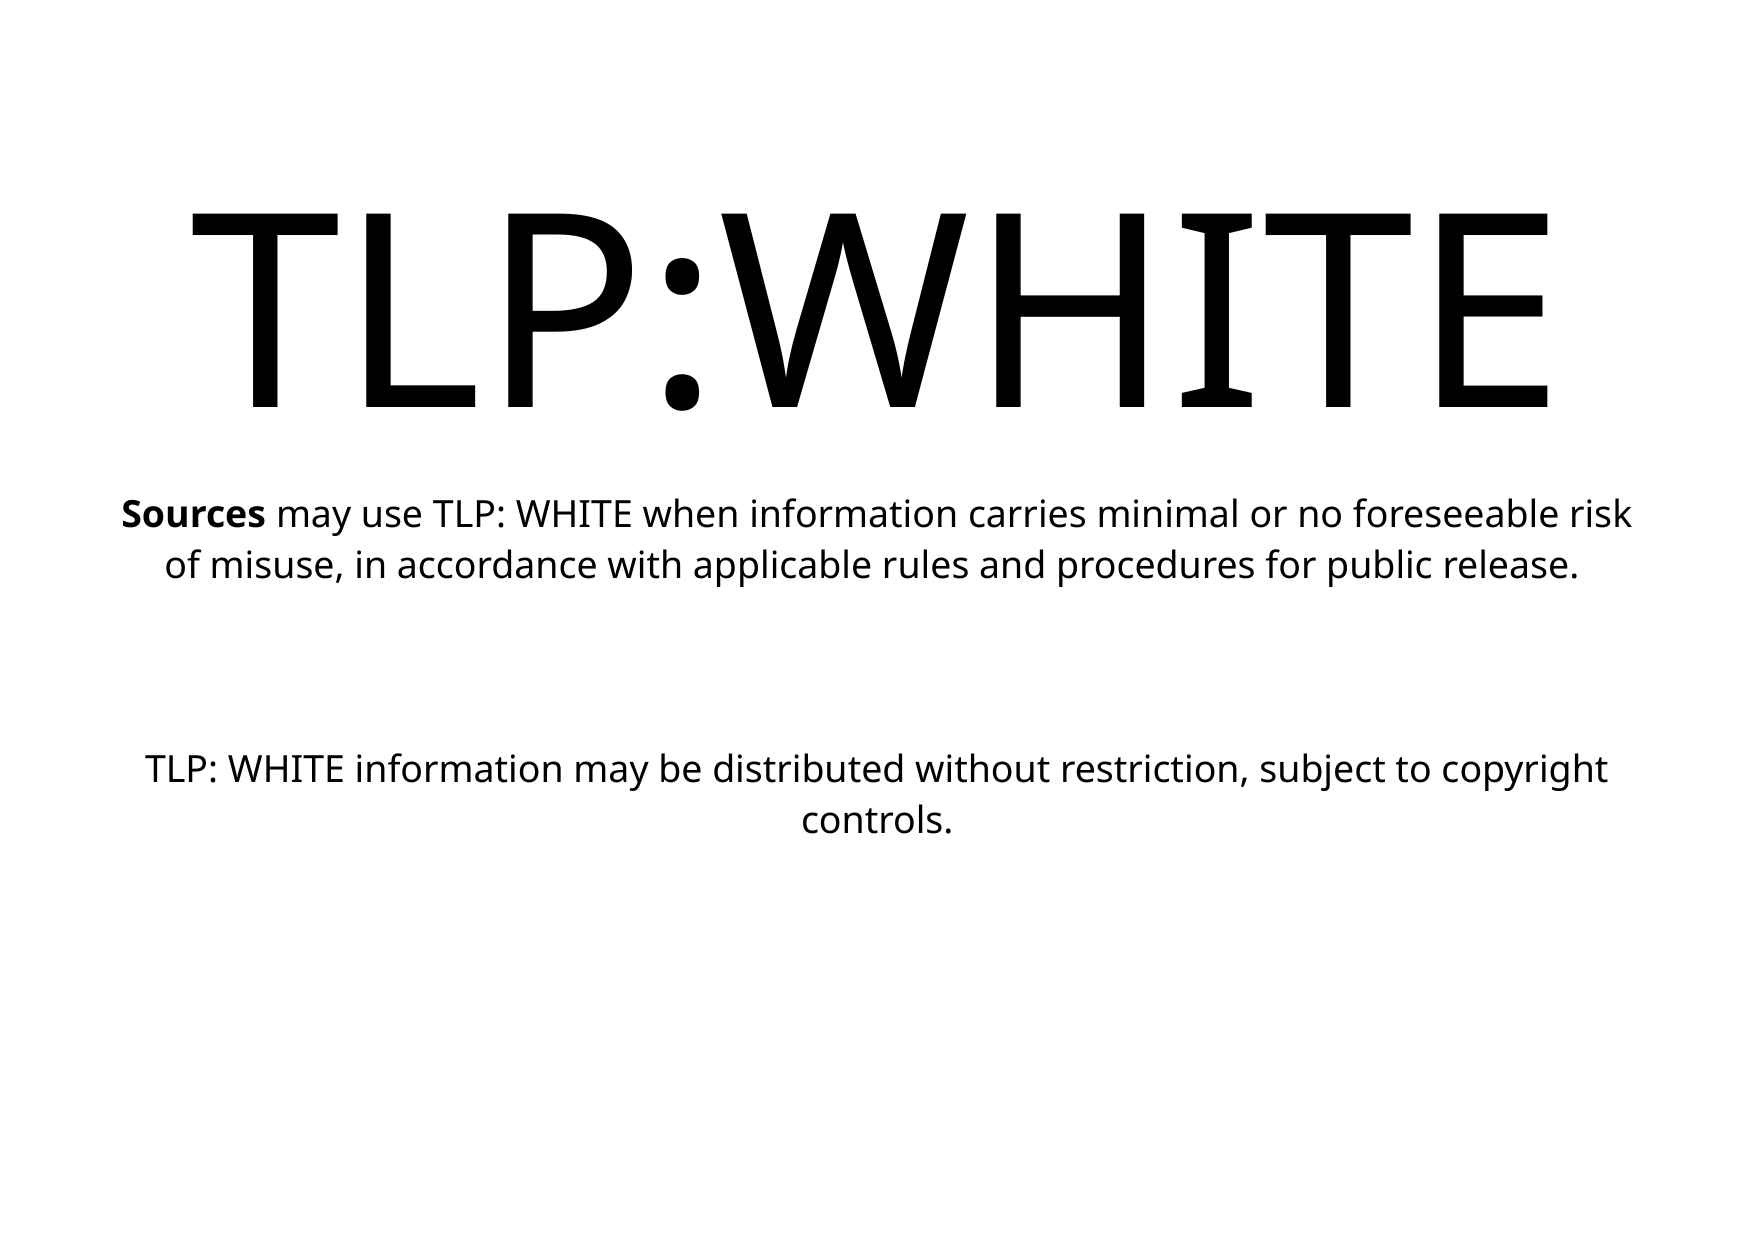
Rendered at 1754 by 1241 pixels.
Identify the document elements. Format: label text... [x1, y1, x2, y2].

text Sources may use TLP: WHITE when information carries minimal or no foreseeable risk of misuse, in accordance with applicable rules and procedures for public release. [118, 487, 1636, 589]
text TLP: WHITE information may be distributed without restriction, subject to copyright controls. [118, 742, 1636, 844]
text TLP:WHITE [118, 118, 1636, 487]
